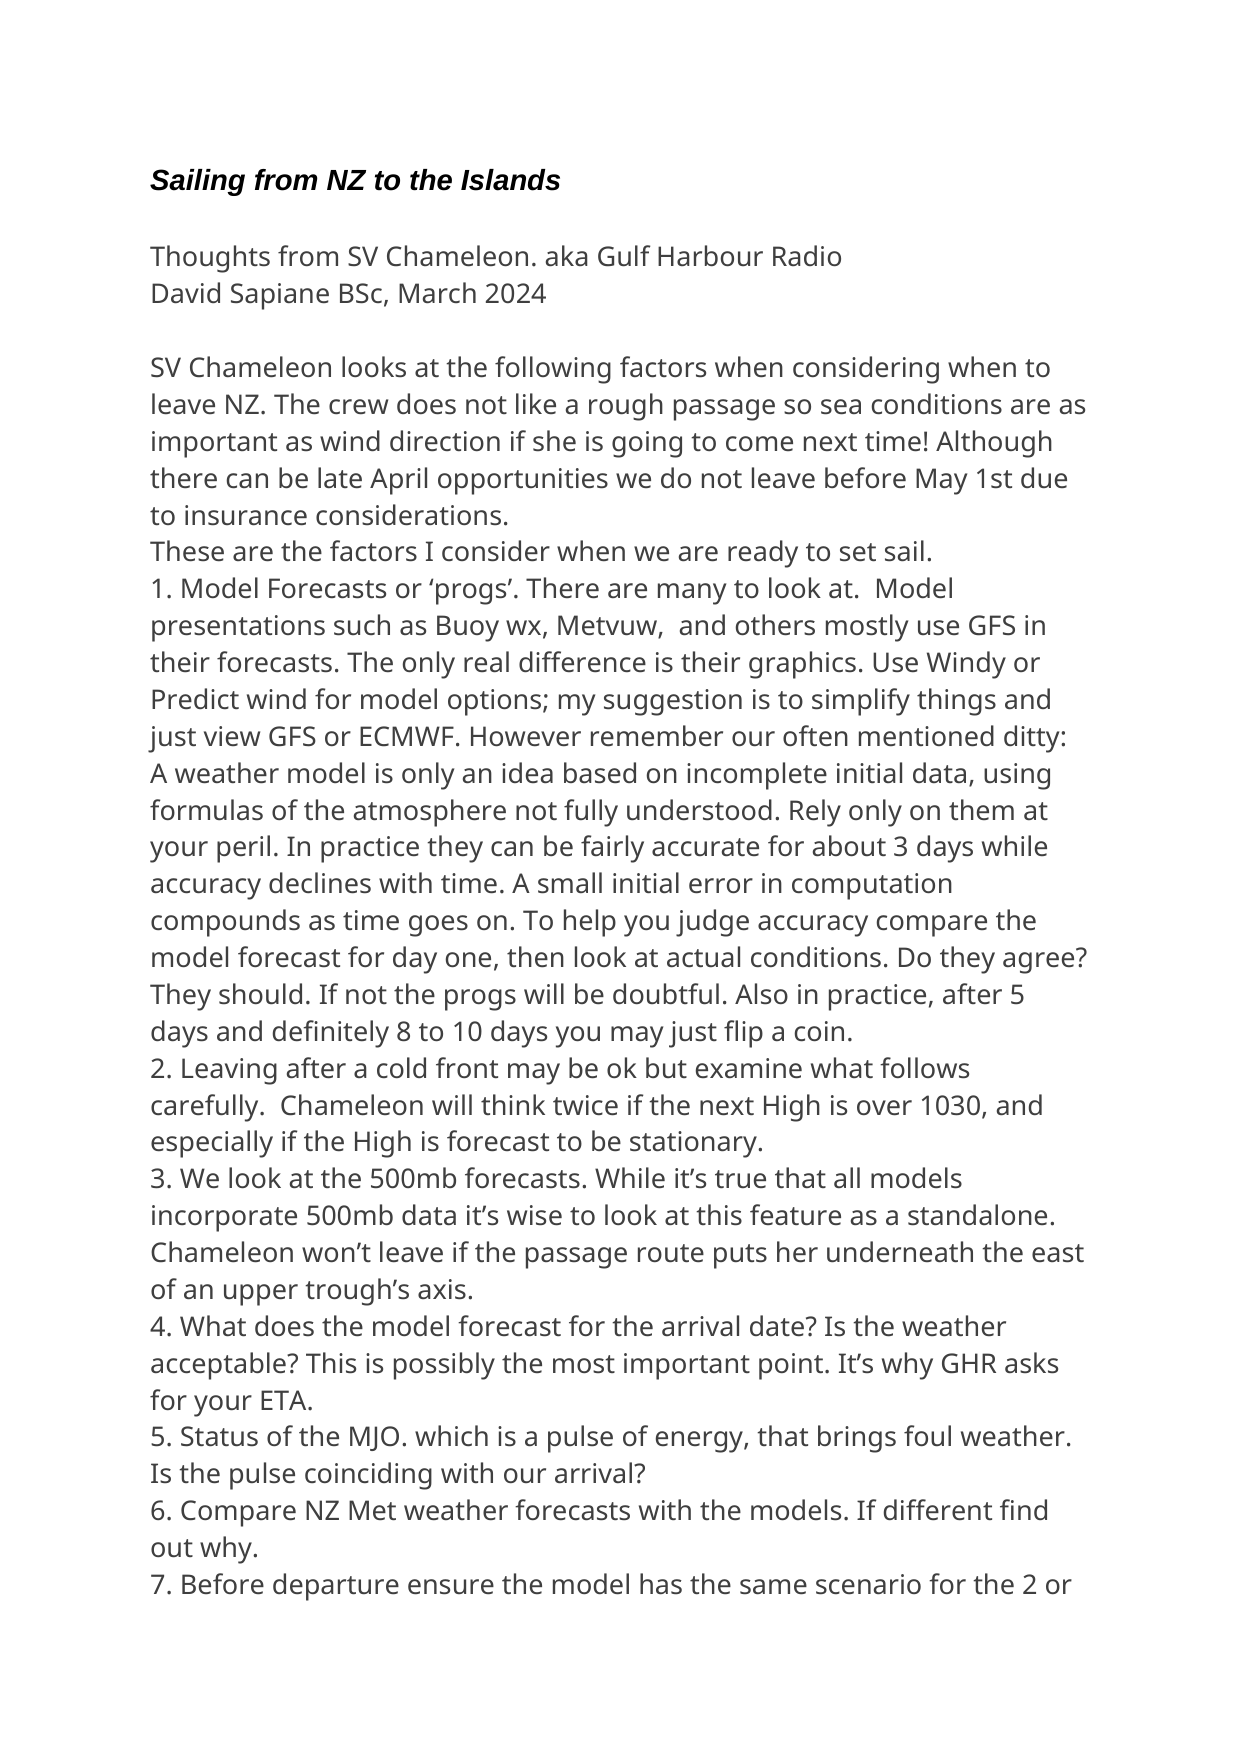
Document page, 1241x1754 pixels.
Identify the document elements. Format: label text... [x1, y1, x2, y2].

subtitle Sailing from NZ to the Islands [150, 162, 1090, 196]
text These are the factors I consider when we are ready to set sail. 1. Model Forecasts or ‘progs’. There are many to look at. Model presentations such as Buoy wx, Metvuw, and others mostly use GFS in their forecasts. The only real difference is their graphics. Use Windy or Predict wind for model options; my suggestion is to simplify things and just view GFS or ECMWF. However remember our often mentioned ditty: A weather model is only an idea based on incomplete initial data, using formulas of the atmosphere not fully understood. Rely only on them at your peril. In practice they can be fairly accurate for about 3 days while accuracy declines with time. A small initial error in computation compounds as time goes on. To help you judge accuracy compare the model forecast for day one, then look at actual conditions. Do they agree? They should. If not the progs will be doubtful. Also in practice, after 5 days and definitely 8 to 10 days you may just flip a coin. 2. Leaving after a cold front may be ok but examine what follows carefully. Chameleon will think twice if the next High is over 1030, and especially if the High is forecast to be stationary. 3. We look at the 500mb forecasts. While it’s true that all models incorporate 500mb data it’s wise to look at this feature as a standalone. Chameleon won’t leave if the passage route puts her underneath the east of an upper trough’s axis. 4. What does the model forecast for the arrival date? Is the weather acceptable? This is possibly the most important point. It’s why GHR asks for your ETA. 5. Status of the MJO. which is a pulse of energy, that brings foul weather. Is the pulse coinciding with our arrival? 6. Compare NZ Met weather forecasts with the models. If different find out why. 7. Before departure ensure the model has the same scenario for the 2 or [150, 533, 1090, 1602]
text Thoughts from SV Chameleon. aka Gulf Harbour Radio David Sapiane BSc, March 2024 [150, 201, 1090, 312]
text SV Chameleon looks at the following factors when considering when to leave NZ. The crew does not like a rough passage so sea conditions are as important as wind direction if she is going to come next time! Although there can be late April opportunities we do not leave before May 1st due to insurance considerations. [150, 348, 1090, 533]
